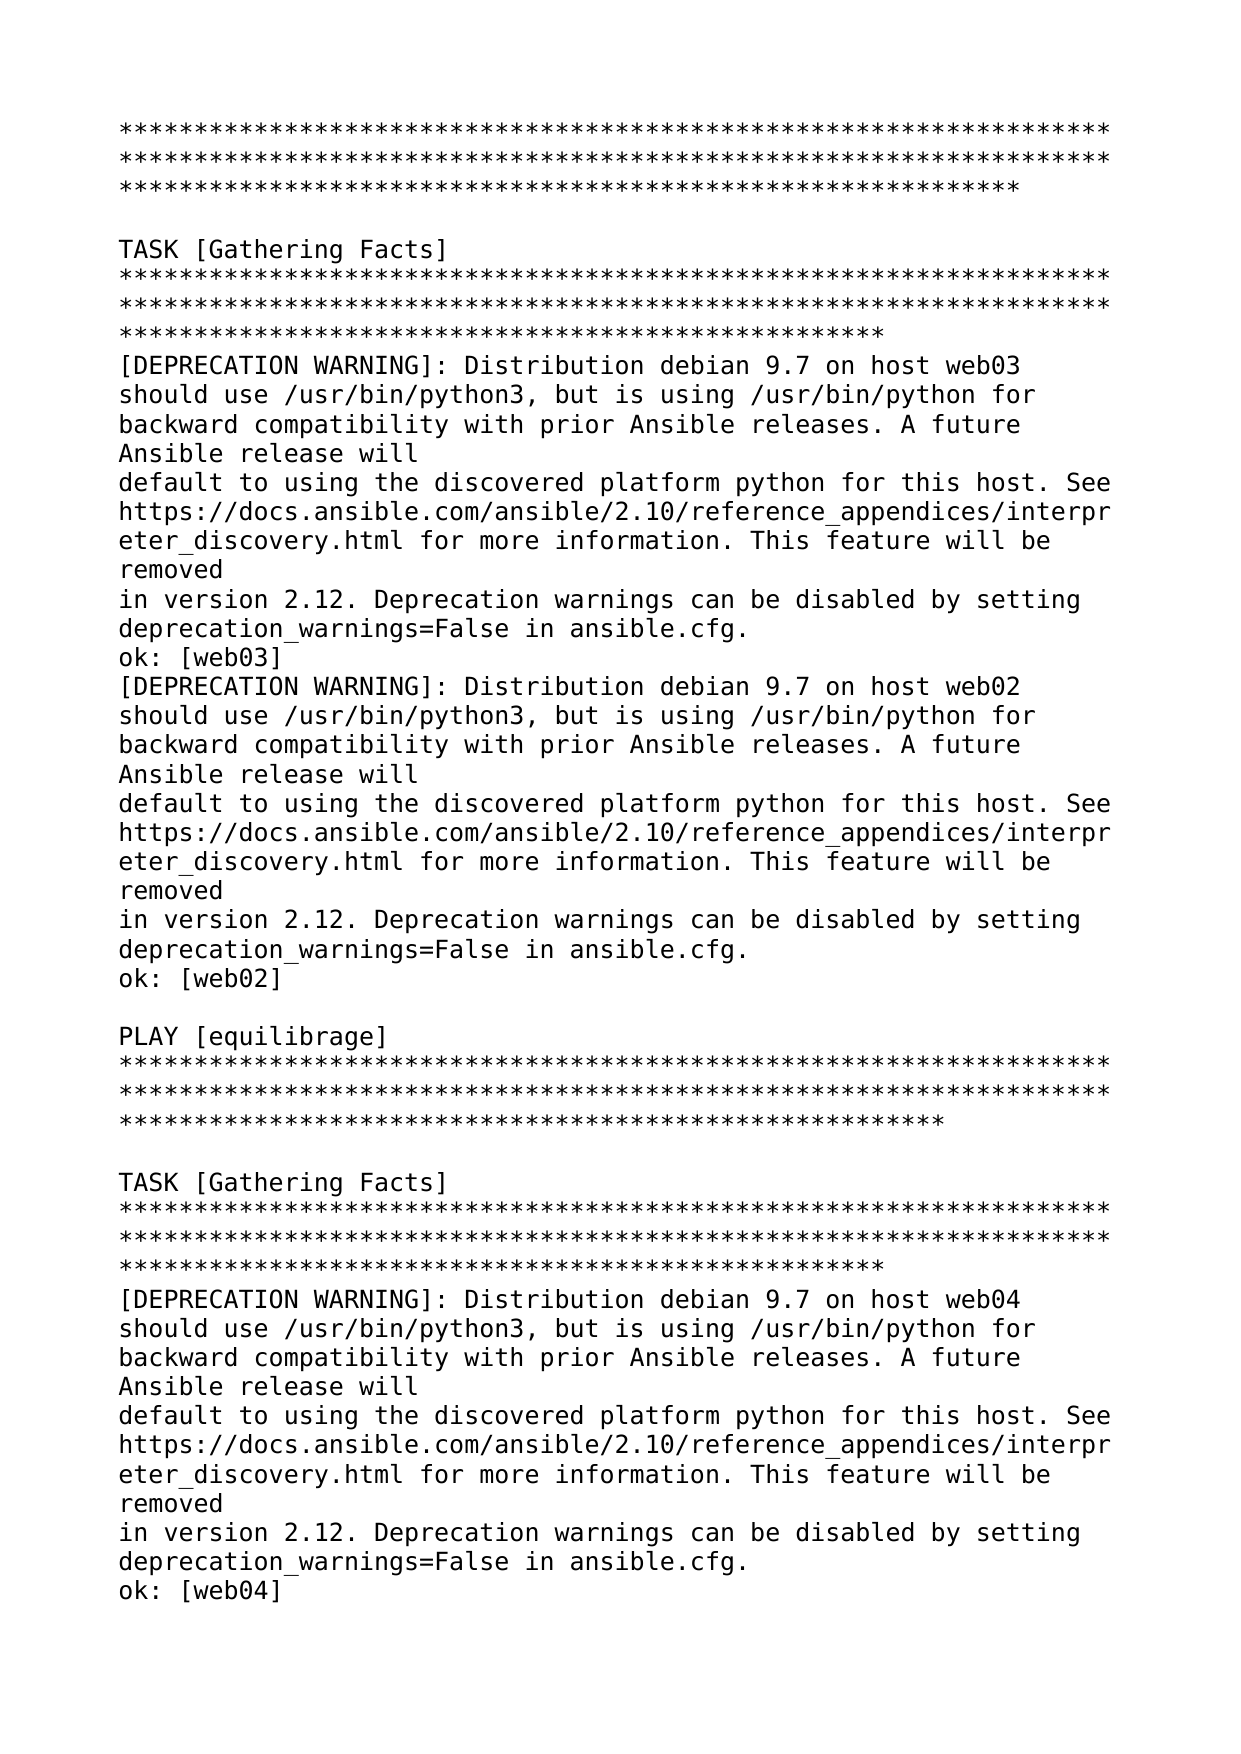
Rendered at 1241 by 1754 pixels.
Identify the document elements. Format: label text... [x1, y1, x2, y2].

text ************************************************************************************************************************************************************************************************ TASK [Gathering Facts] *************************************************************************************************************************************************************************************** [DEPRECATION WARNING]: Distribution debian 9.7 on host web03 should use /usr/bin/python3, but is using /usr/bin/python for backward compatibility with prior Ansible releases. A future Ansible release will default to using the discovered platform python for this host. See https://docs.ansible.com/ansible/2.10/reference_appendices/interpreter_discovery.html for more information. This feature will be removed in version 2.12. Deprecation warnings can be disabled by setting deprecation_warnings=False in ansible.cfg. ok: [web03] [DEPRECATION WARNING]: Distribution debian 9.7 on host web02 should use /usr/bin/python3, but is using /usr/bin/python for backward compatibility with prior Ansible releases. A future Ansible release will default to using the discovered platform python for this host. See https://docs.ansible.com/ansible/2.10/reference_appendices/interpreter_discovery.html for more information. This feature will be removed in version 2.12. Deprecation warnings can be disabled by setting deprecation_warnings=False in ansible.cfg. ok: [web02] PLAY [equilibrage] ******************************************************************************************************************************************************************************************* TASK [Gathering Facts] *************************************************************************************************************************************************************************************** [DEPRECATION WARNING]: Distribution debian 9.7 on host web04 should use /usr/bin/python3, but is using /usr/bin/python for backward compatibility with prior Ansible releases. A future Ansible release will default to using the discovered platform python for this host. See https://docs.ansible.com/ansible/2.10/reference_appendices/interpreter_discovery.html for more information. This feature will be removed in version 2.12. Deprecation warnings can be disabled by setting deprecation_warnings=False in ansible.cfg. ok: [web04] [118, 118, 1122, 1635]
